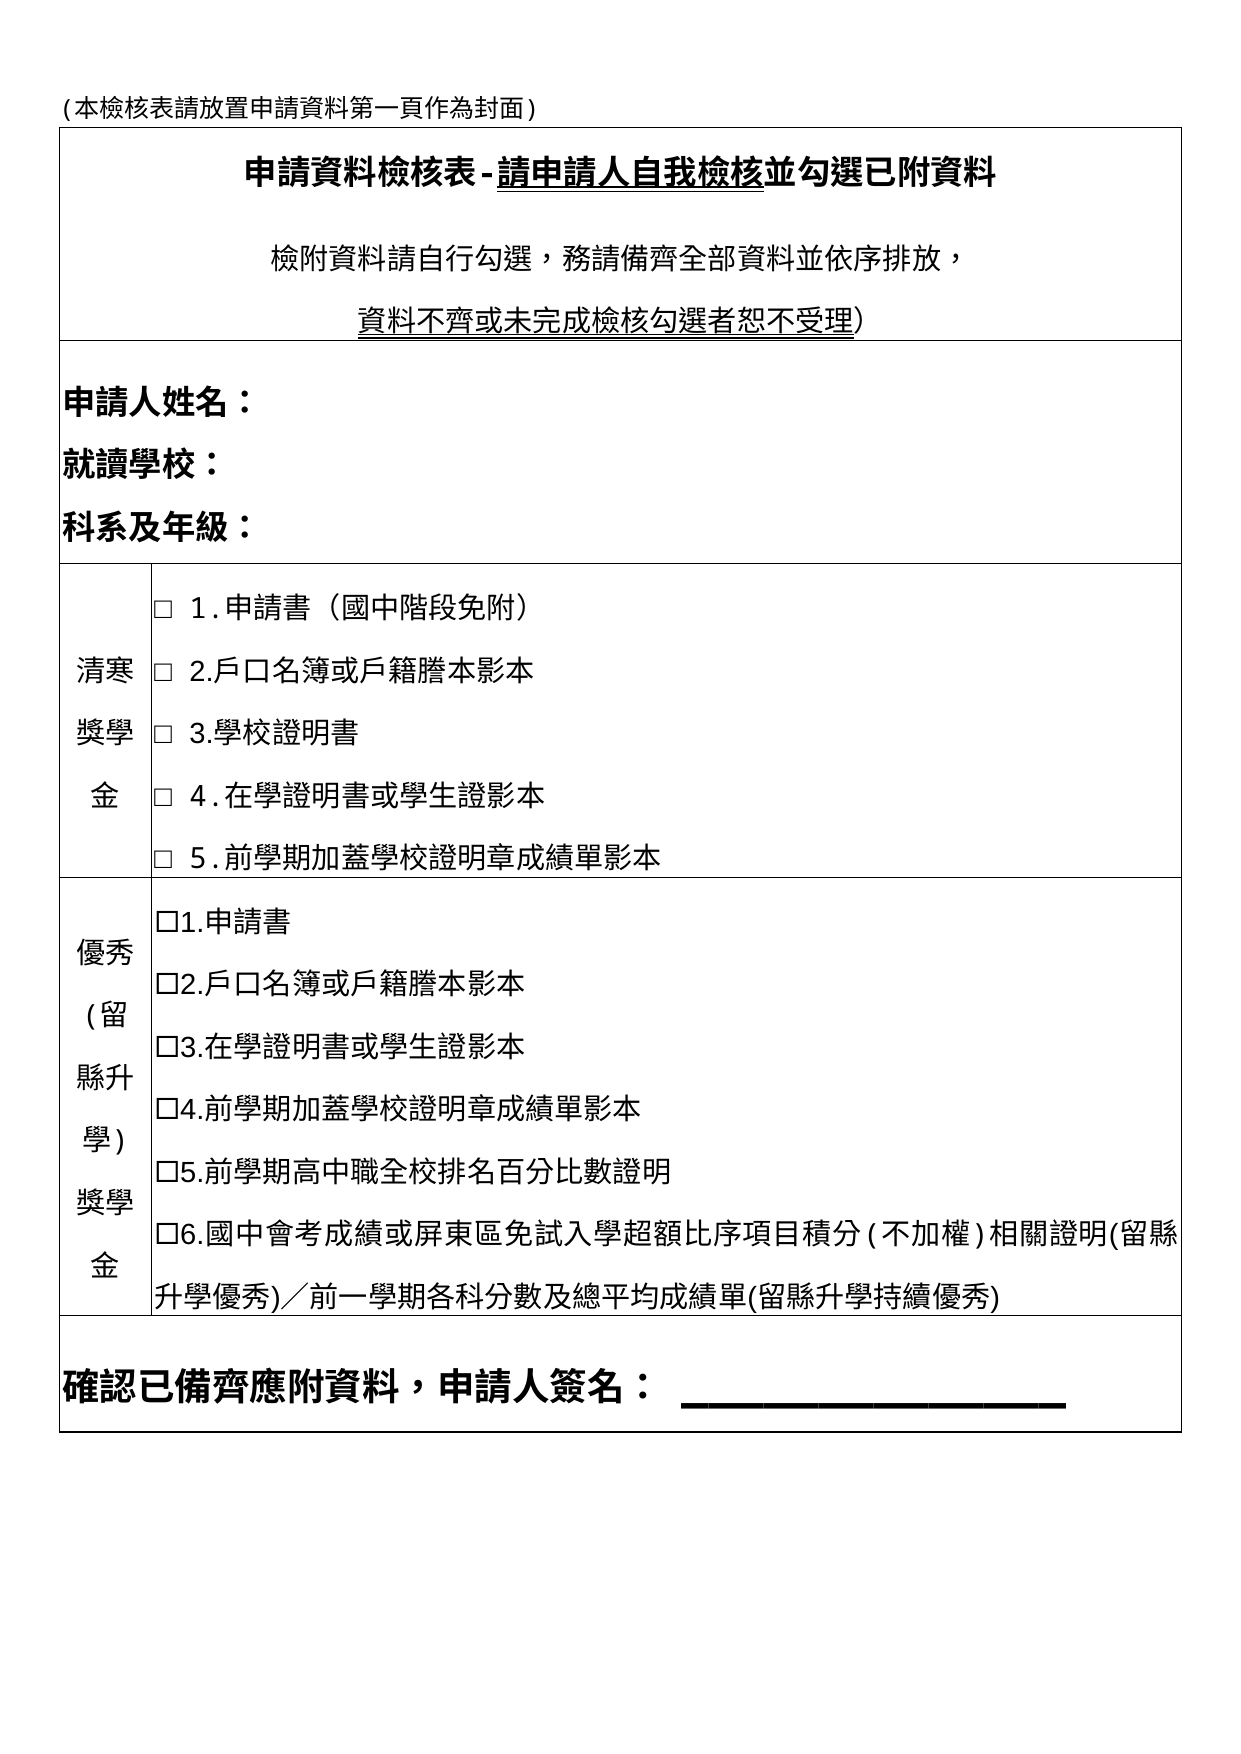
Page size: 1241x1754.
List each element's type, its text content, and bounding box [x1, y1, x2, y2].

text (本檢核表請放置申請資料第一頁作為封面) [59, 64, 1181, 127]
table_cell 確認已備齊應附資料，申請人簽名： ______________ [60, 1316, 1181, 1431]
table_cell 清寒獎學金 [60, 564, 151, 877]
table_cell 1.申請書 2.戶口名簿或戶籍謄本影本 3.在學證明書或學生證影本 4.前學期加蓋學校證明章成績單影本 5.前學期高中職全校排名百分比數證明 6.國中會考成績或屏東區免試入學超額比序項目積分(不加權)相關證明(留縣升學優秀)／前一學期各科分數及總平均成績單(留縣升學持續優秀) [152, 878, 1181, 1315]
table_header 申請資料檢核表-請申請人自我檢核並勾選已附資料 檢附資料請自行勾選，務請備齊全部資料並依序排放， 資料不齊或未完成檢核勾選者恕不受理） [60, 128, 1181, 340]
table_cell 申請人姓名： 就讀學校： 科系及年級： [60, 341, 1181, 563]
table_cell 優秀(留縣升學)獎學金 [60, 878, 151, 1315]
table_cell □ 1.申請書（國中階段免附） □ 2.戶口名簿或戶籍謄本影本 □ 3.學校證明書 □ 4.在學證明書或學生證影本 □ 5.前學期加蓋學校證明章成績單影本 [152, 564, 1181, 877]
